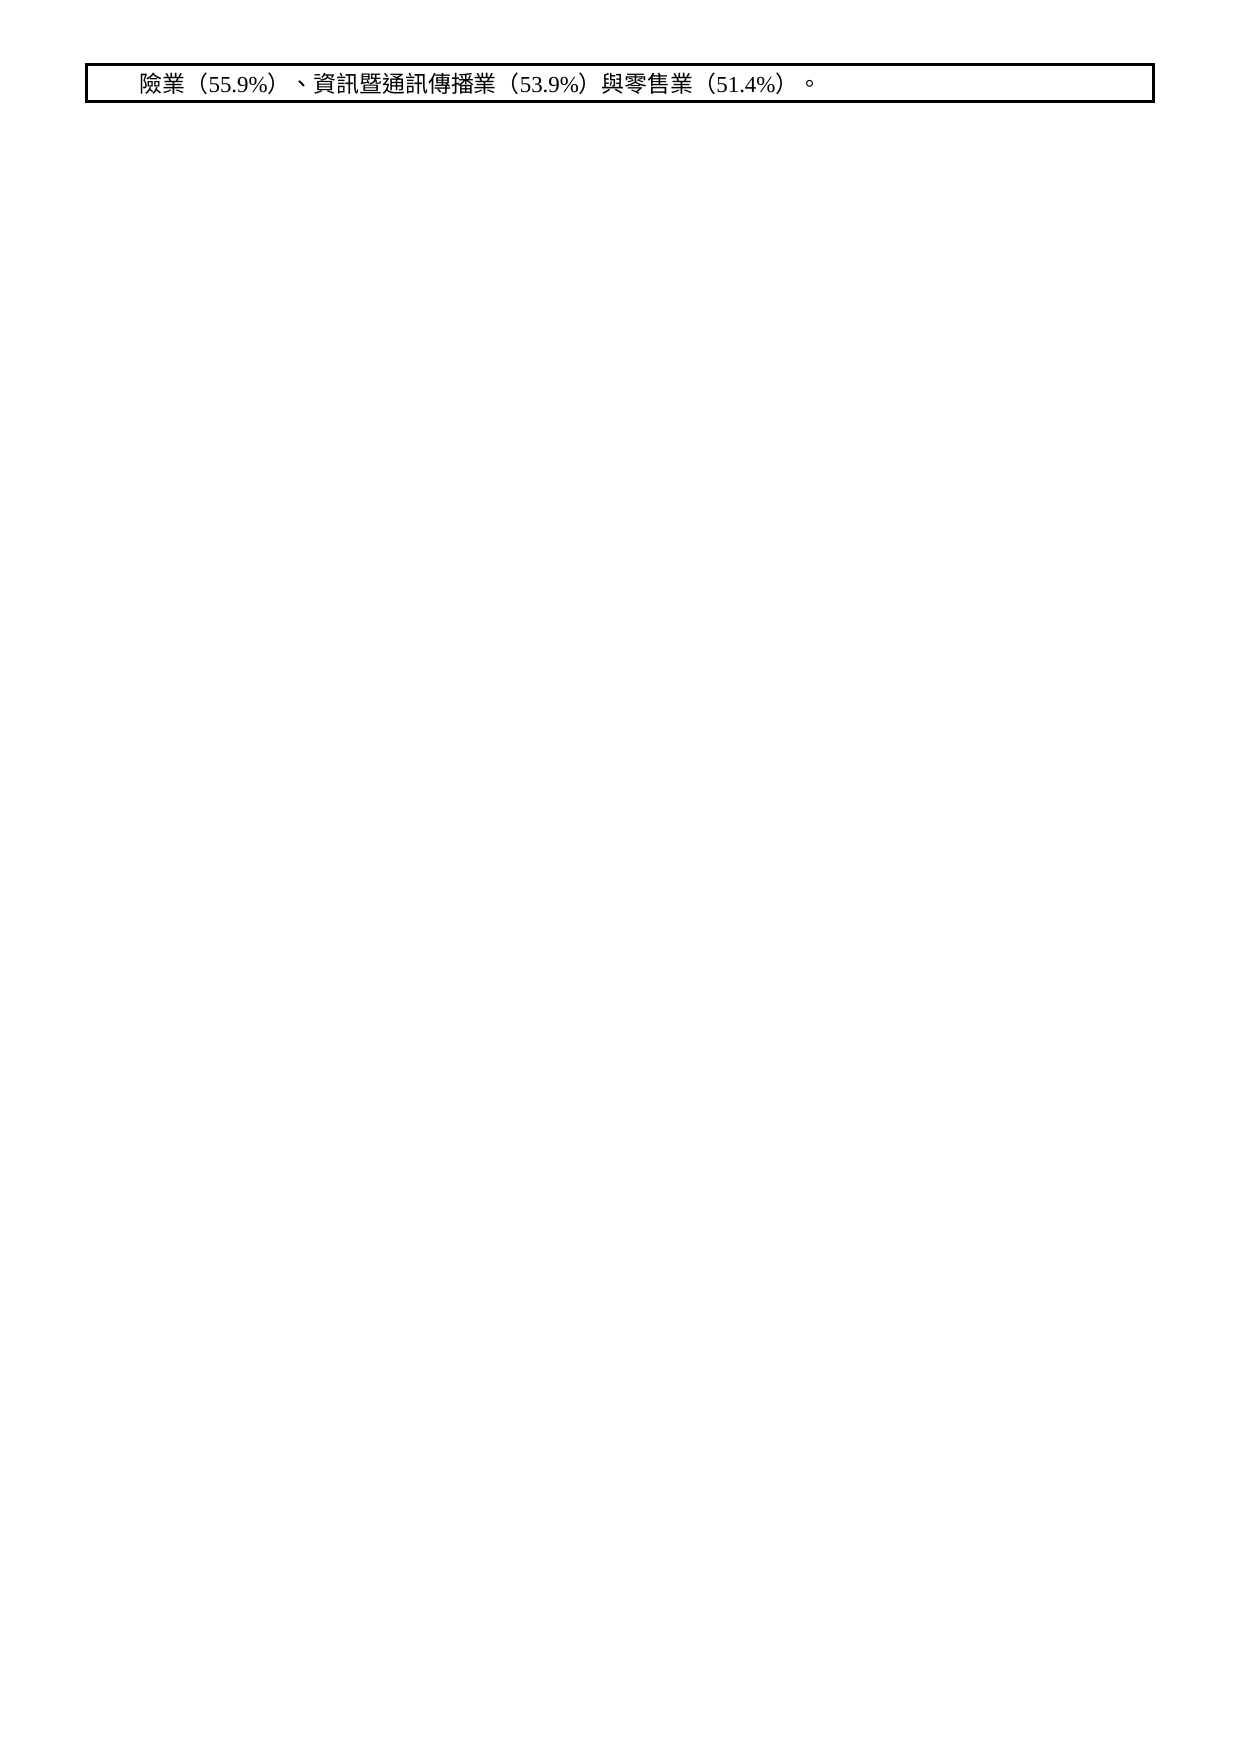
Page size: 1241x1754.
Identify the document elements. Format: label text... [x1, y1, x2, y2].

table_cell 險業（55.9%）、資訊暨通訊傳播業（53.9%）與零售業（51.4%）。 [88, 66, 1152, 99]
